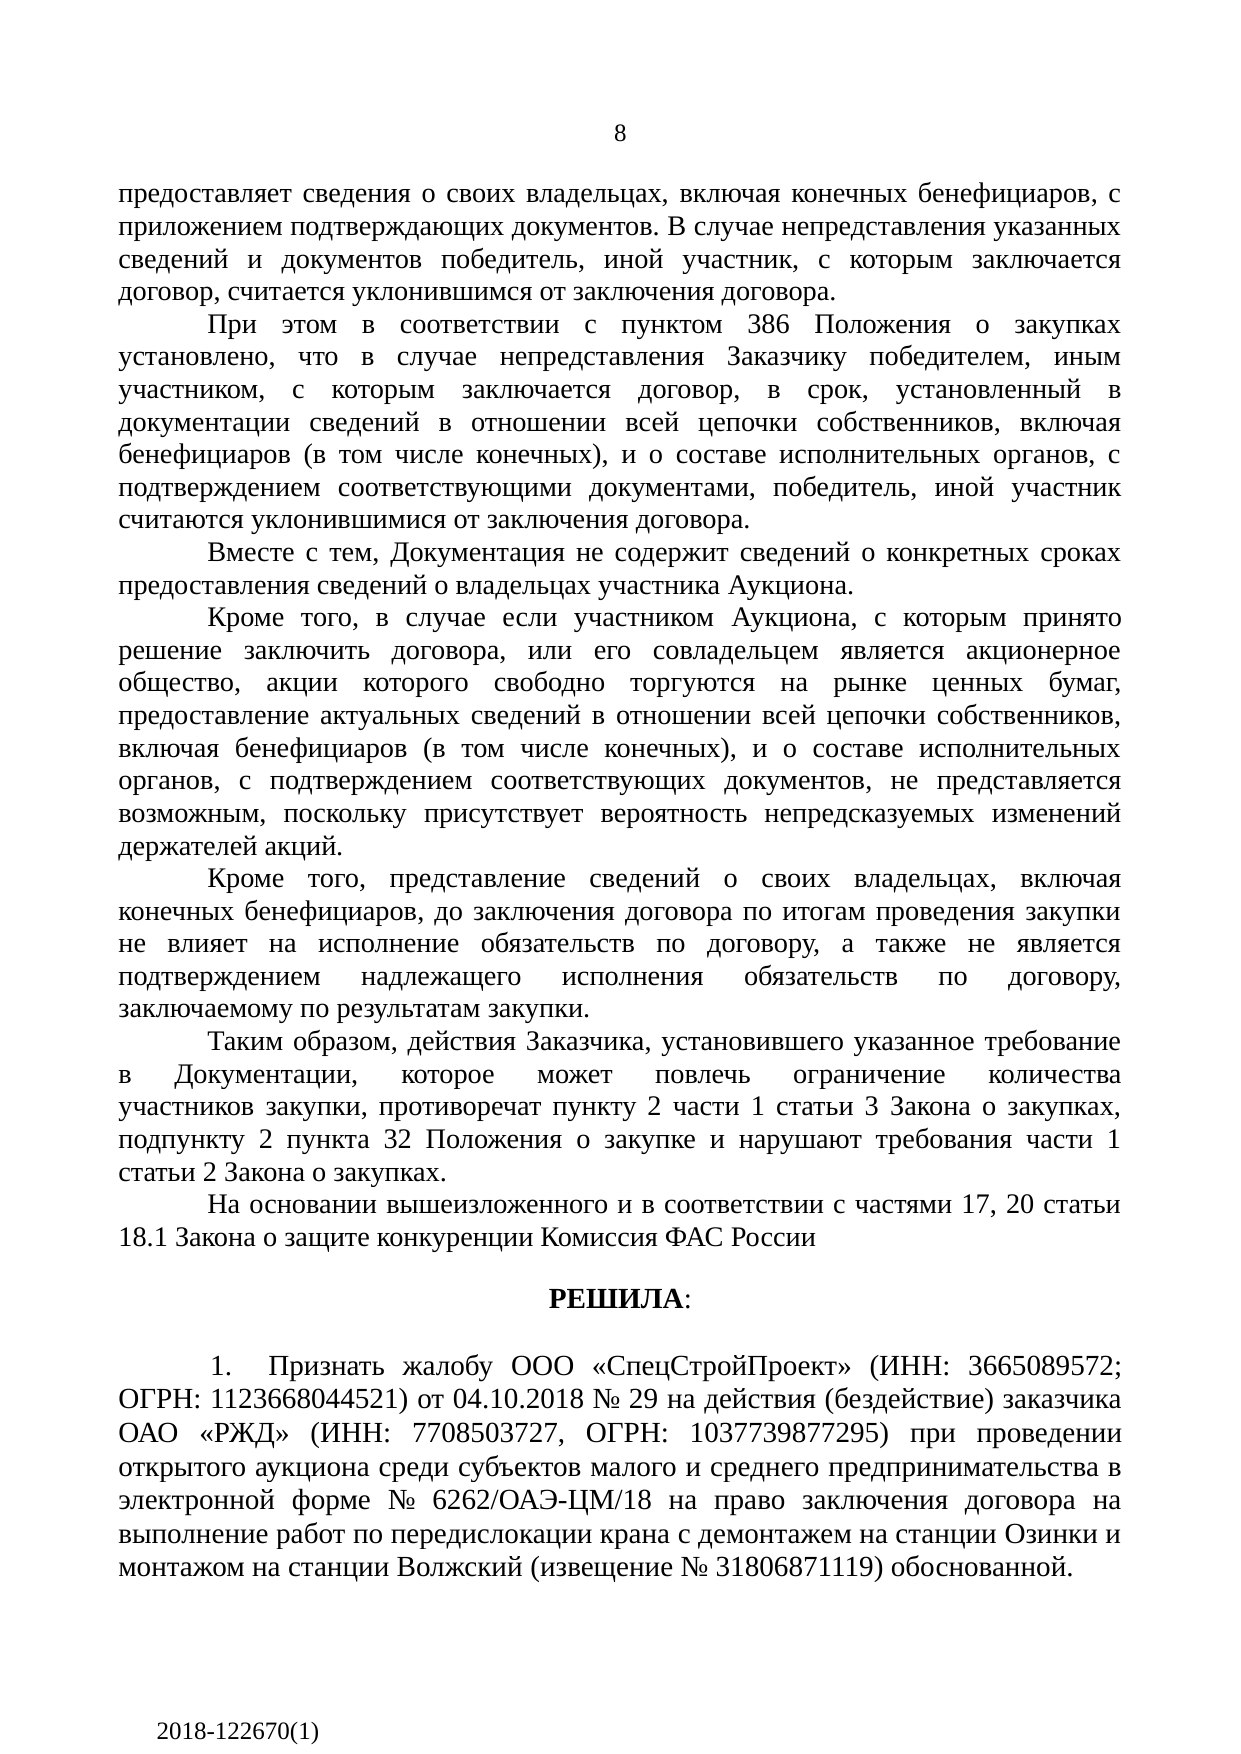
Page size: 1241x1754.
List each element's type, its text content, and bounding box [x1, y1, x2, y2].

text Таким образом, действия Заказчика, установившего указанное требование в Документации, которое может повлечь ограничение количества участников закупки, противоречат пункту 2 части 1 статьи 3 Закона о закупках, подпункту 2 пункта 32 Положения о закупке и нарушают требования части 1 статьи 2 Закона о закупках. [118, 1024, 1122, 1187]
text Кроме того, в случае если участником Аукциона, с которым принято решение заключить договора, или его совладельцем является акционерное общество, акции которого свободно торгуются на рынке ценных бумаг, предоставление актуальных сведений в отношении всей цепочки собственников, включая бенефициаров (в том числе конечных), и о составе исполнительных органов, с подтверждением соответствующих документов, не представляется возможным, поскольку присутствует вероятность непредсказуемых изменений держателей акций. [118, 600, 1122, 861]
list Признать жалобу ООО «СпецСтройПроект» (ИНН: 3665089572; ОГРН: 1123668044521) от 04.10.2018 № 29 на действия (бездействие) заказчика ОАО «РЖД» (ИНН: 7708503727, ОГРН: 1037739877295) при проведении открытого аукциона среди субъектов малого и среднего предпринимательства в электронной форме № 6262/ОАЭ-ЦМ/18 на право заключения договора на выполнение работ по передислокации крана с демонтажем на станции Озинки и монтажом на станции Волжский (извещение № 31806871119) обоснованной. [118, 1348, 1122, 1583]
list предоставляет сведения о своих владельцах, включая конечных бенефициаров, с приложением подтверждающих документов. В случае непредставления указанных сведений и документов победитель, иной участник, с которым заключается договор, считается уклонившимся от заключения договора. [118, 176, 1122, 307]
text При этом в соответствии с пунктом 386 Положения о закупках установлено, что в случае непредставления Заказчику победителем, иным участником, с которым заключается договор, в срок, установленный в документации сведений в отношении всей цепочки собственников, включая бенефициаров (в том числе конечных), и о составе исполнительных органов, с подтверждением соответствующими документами, победитель, иной участник считаются уклонившимися от заключения договора. [118, 307, 1122, 535]
text РЕШИЛА: [118, 1281, 1122, 1314]
text Вместе с тем, Документация не содержит сведений о конкретных сроках предоставления сведений о владельцах участника Аукциона. [118, 535, 1122, 600]
text Кроме того, представление сведений о своих владельцах, включая конечных бенефициаров, до заключения договора по итогам проведения закупки не влияет на исполнение обязательств по договору, а также не является подтверждением надлежащего исполнения обязательств по договору, заключаемому по результатам закупки. [118, 861, 1122, 1024]
text На основании вышеизложенного и в соответствии с частями 17, 20 статьи 18.1 Закона о защите конкуренции Комиссия ФАС России [118, 1187, 1122, 1252]
